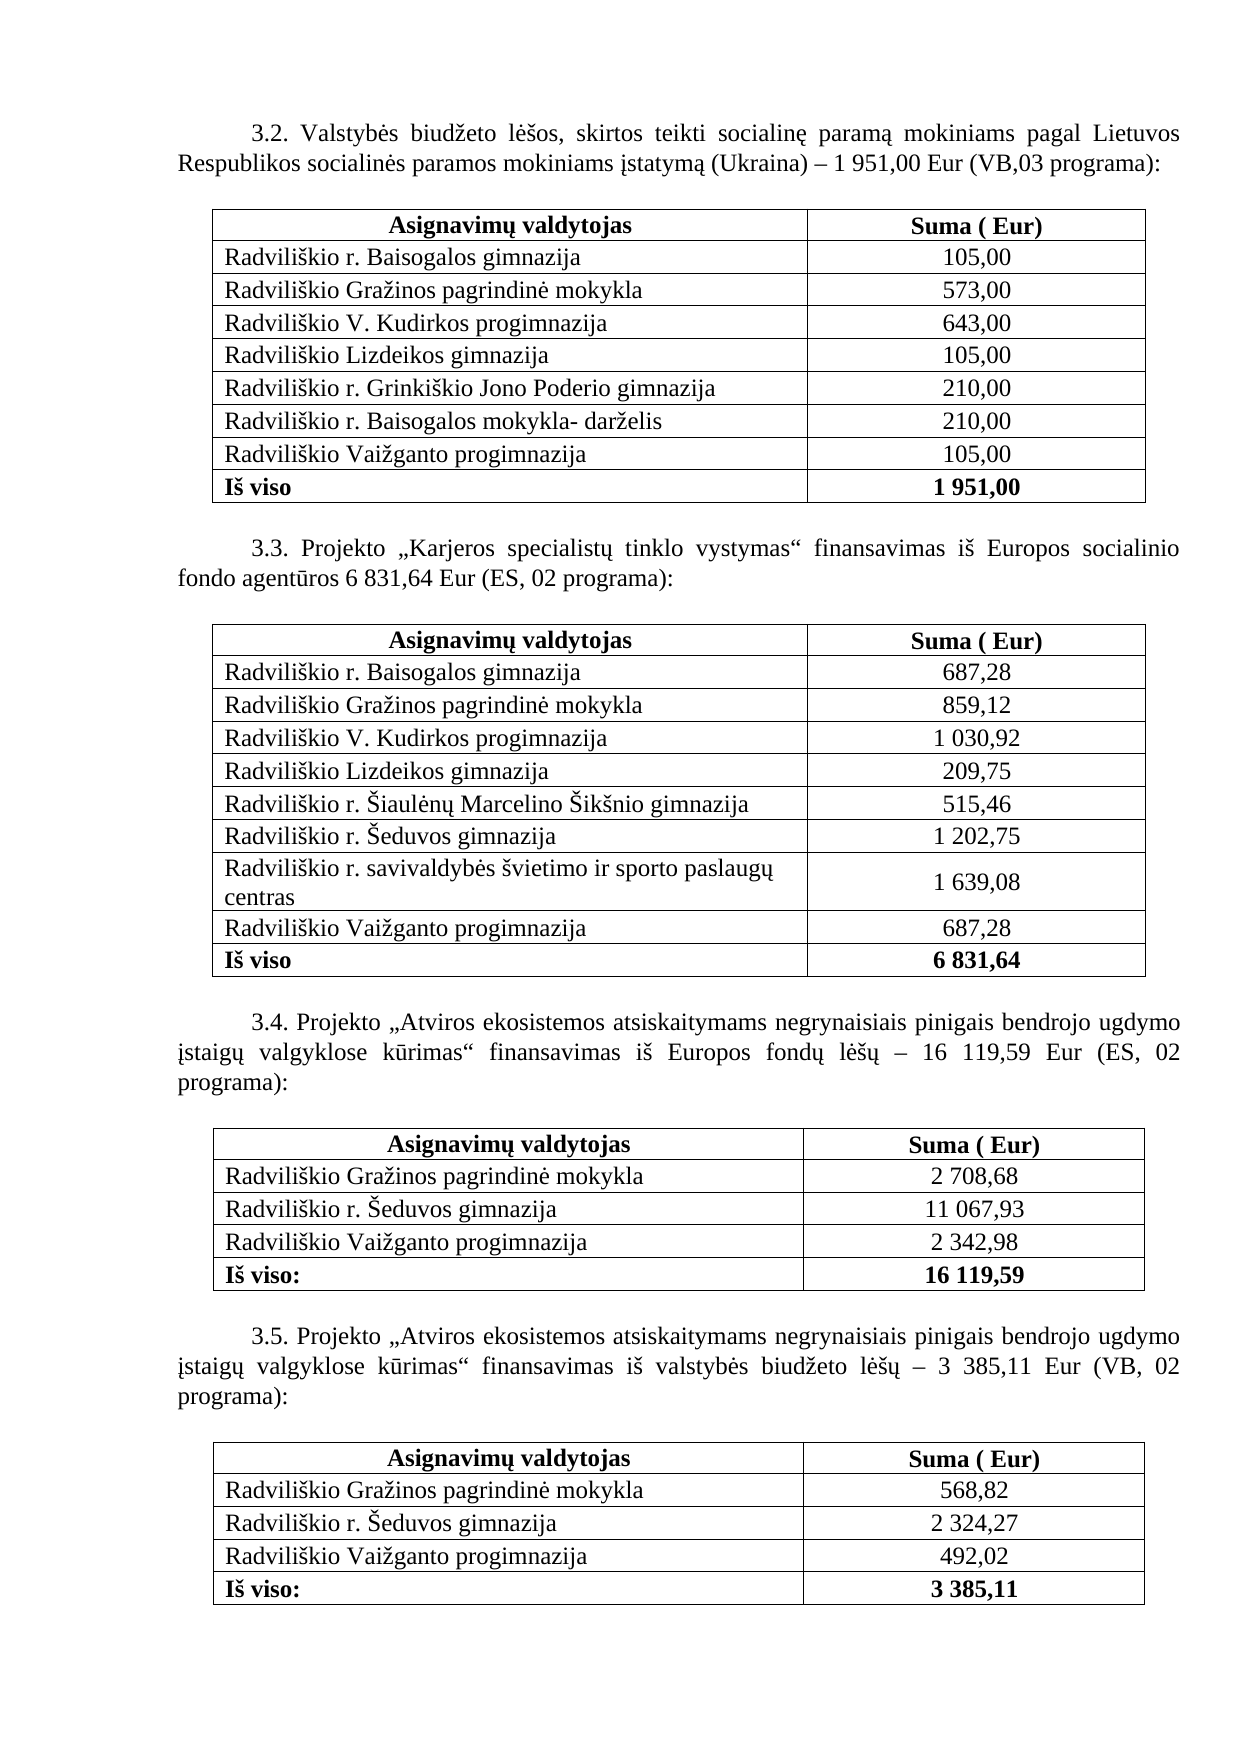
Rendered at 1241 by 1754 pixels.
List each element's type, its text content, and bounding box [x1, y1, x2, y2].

table_cell Radviliškio V. Kudirkos progimnazija [213, 306, 807, 338]
table_cell Iš viso [213, 944, 807, 976]
table_cell Radviliškio Vaižganto progimnazija [213, 438, 807, 469]
table_cell 2 708,68 [804, 1160, 1144, 1192]
text 3.2. Valstybės biudžeto lėšos, skirtos teikti socialinę paramą mokiniams pagal Lietuvos Respublikos socialinės paramos mokiniams įstatymą (Ukraina) – 1 951,00 Eur (VB,03 programa): [177, 118, 1181, 177]
table_cell Radviliškio r. Šeduvos gimnazija [214, 1507, 803, 1538]
table_cell 210,00 [808, 405, 1145, 437]
table_cell Radviliškio r. Šeduvos gimnazija [214, 1193, 803, 1224]
table_header Suma ( Eur) [808, 210, 1145, 240]
table_cell 492,02 [804, 1540, 1144, 1571]
table_cell Radviliškio Lizdeikos gimnazija [213, 339, 807, 371]
table_cell 1 202,75 [808, 820, 1145, 852]
table_cell Iš viso: [214, 1258, 803, 1290]
table_cell Radviliškio r. Baisogalos gimnazija [213, 241, 807, 272]
table_cell 2 342,98 [804, 1225, 1144, 1257]
table_cell 687,28 [808, 911, 1145, 943]
table_header Suma ( Eur) [804, 1129, 1144, 1159]
table_cell Iš viso [213, 470, 807, 502]
table_cell Radviliškio Vaižganto progimnazija [213, 911, 807, 943]
table_cell 105,00 [808, 339, 1145, 371]
table_cell 3 385,11 [804, 1572, 1144, 1604]
text 3.3. Projekto „Karjeros specialistų tinklo vystymas“ finansavimas iš Europos socialinio fondo agentūros 6 831,64 Eur (ES, 02 programa): [177, 533, 1181, 592]
table_cell Radviliškio r. Grinkiškio Jono Poderio gimnazija [213, 372, 807, 404]
table_cell Radviliškio r. Baisogalos gimnazija [213, 656, 807, 688]
table_header Asignavimų valdytojas [214, 1129, 803, 1159]
table_header Suma ( Eur) [808, 625, 1145, 655]
table_cell Radviliškio Gražinos pagrindinė mokykla [214, 1474, 803, 1506]
table_header Asignavimų valdytojas [213, 625, 807, 655]
table_cell 515,46 [808, 787, 1145, 819]
table_cell Radviliškio r. Šeduvos gimnazija [213, 820, 807, 852]
table_cell 105,00 [808, 241, 1145, 272]
table_cell Radviliškio r. Baisogalos mokykla- darželis [213, 405, 807, 437]
table_cell 2 324,27 [804, 1507, 1144, 1538]
table_cell Iš viso: [214, 1572, 803, 1604]
table_cell Radviliškio r. savivaldybės švietimo ir sporto paslaugų centras [213, 853, 807, 910]
table_header Suma ( Eur) [804, 1443, 1144, 1473]
table_cell 1 030,92 [808, 722, 1145, 753]
text 3.5. Projekto „Atviros ekosistemos atsiskaitymams negrynaisiais pinigais bendrojo ugdymo įstaigų valgyklose kūrimas“ finansavimas iš valstybės biudžeto lėšų – 3 385,11 Eur (VB, 02 programa): [177, 1321, 1181, 1410]
table_cell 1 951,00 [808, 470, 1145, 502]
table_cell Radviliškio Gražinos pagrindinė mokykla [214, 1160, 803, 1192]
table_cell Radviliškio Gražinos pagrindinė mokykla [213, 274, 807, 305]
table_cell Radviliškio r. Šiaulėnų Marcelino Šikšnio gimnazija [213, 787, 807, 819]
table_cell 16 119,59 [804, 1258, 1144, 1290]
table_cell 687,28 [808, 656, 1145, 688]
table_cell 209,75 [808, 754, 1145, 786]
table_cell 573,00 [808, 274, 1145, 305]
table_header Asignavimų valdytojas [213, 210, 807, 240]
table_cell Radviliškio V. Kudirkos progimnazija [213, 722, 807, 753]
table_cell Radviliškio Vaižganto progimnazija [214, 1225, 803, 1257]
table_header Asignavimų valdytojas [214, 1443, 803, 1473]
table_cell 859,12 [808, 689, 1145, 721]
table_cell Radviliškio Vaižganto progimnazija [214, 1540, 803, 1571]
table_cell 643,00 [808, 306, 1145, 338]
table_cell 6 831,64 [808, 944, 1145, 976]
table_cell Radviliškio Lizdeikos gimnazija [213, 754, 807, 786]
table_cell 11 067,93 [804, 1193, 1144, 1224]
table_cell 105,00 [808, 438, 1145, 469]
table_cell 1 639,08 [808, 853, 1145, 910]
table_cell 210,00 [808, 372, 1145, 404]
table_cell 568,82 [804, 1474, 1144, 1506]
text 3.4. Projekto „Atviros ekosistemos atsiskaitymams negrynaisiais pinigais bendrojo ugdymo įstaigų valgyklose kūrimas“ finansavimas iš Europos fondų lėšų – 16 119,59 Eur (ES, 02 programa): [177, 1007, 1181, 1096]
table_cell Radviliškio Gražinos pagrindinė mokykla [213, 689, 807, 721]
